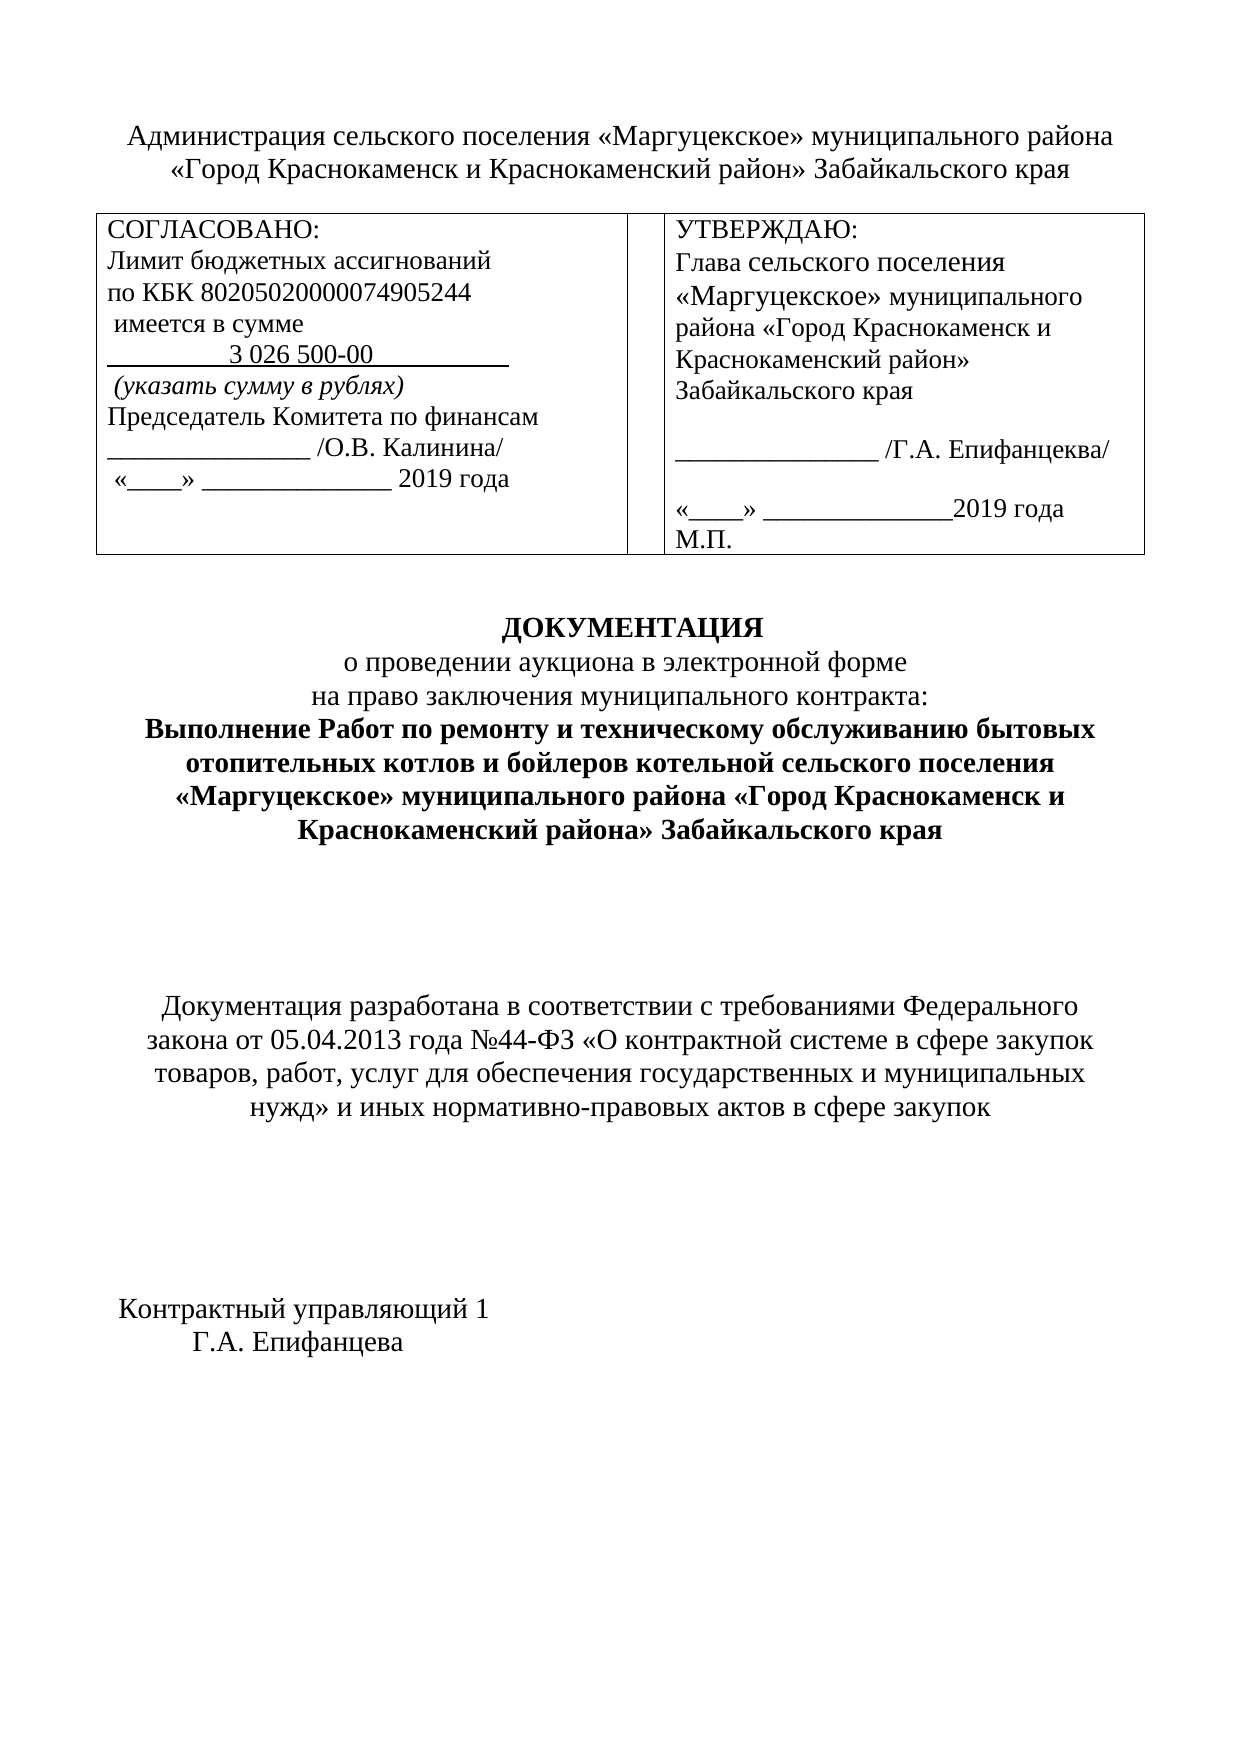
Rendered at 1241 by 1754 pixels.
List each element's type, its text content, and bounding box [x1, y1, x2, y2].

table_header СОГЛАСОВАНО: Лимит бюджетных ассигнований по КБК 80205020000074905244 имеется в сумме _________3 026 500-00__________ (указать сумму в рублях) Председатель Комитета по финансам _______________ /О.В. Калинина/ «____» ______________ 2019 года [97, 214, 627, 554]
text Выполнение Работ по ремонту и техническому обслуживанию бытовых отопительных котлов и бойлеров котельной сельского поселения «Маргуцекское» муниципального района «Город Краснокаменск и Краснокаменский района» Забайкальского края [118, 711, 1122, 845]
text Документация разработана в соответствии с требованиями Федерального закона от 05.04.2013 года №44-ФЗ «О контрактной системе в сфере закупок товаров, работ, услуг для обеспечения государственных и муниципальных нужд» и иных нормативно-правовых актов в сфере закупок [118, 988, 1122, 1123]
table_header УТВЕРЖДАЮ: Глава сельского поселения «Маргуцекское» муниципального района «Город Краснокаменск и Краснокаменский район» Забайкальского края _______________ /Г.А. Епифанцеква/ «____» ______________2019 года М.П. [665, 214, 1144, 554]
text ДОКУМЕНТАЦИЯ [174, 611, 1091, 644]
text Администрация сельского поселения «Маргуцекское» муниципального района «Город Краснокаменск и Краснокаменский район» Забайкальского края [118, 118, 1122, 185]
text на право заключения муниципального контракта: [118, 678, 1122, 711]
text Контрактный управляющий 1 Г.А. Епифанцева [118, 1291, 1122, 1358]
text о проведении аукциона в электронной форме [174, 644, 1091, 678]
table_header [628, 214, 664, 554]
